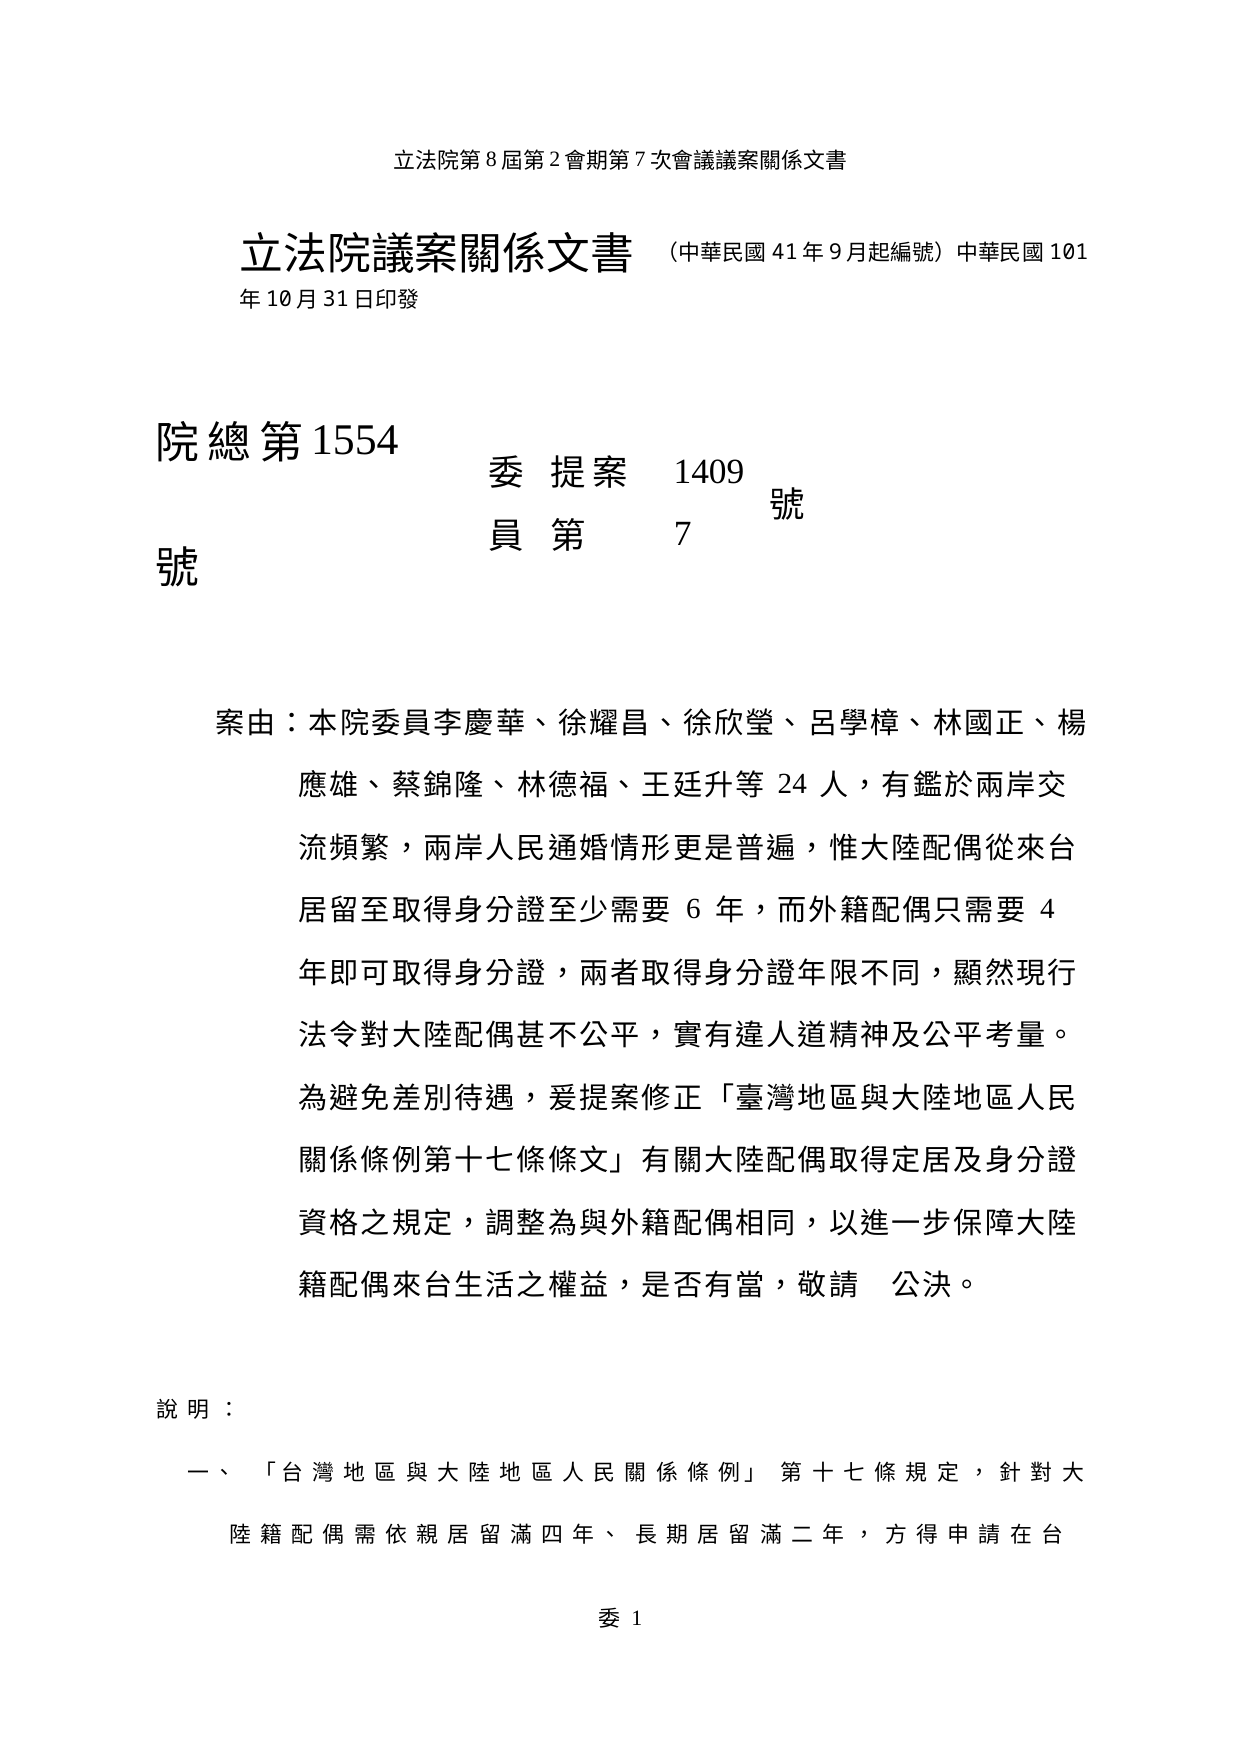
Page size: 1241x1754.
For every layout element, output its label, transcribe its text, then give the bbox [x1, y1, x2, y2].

table_header 提案第 [545, 377, 651, 627]
table_header 14097 [651, 377, 763, 627]
table_header 號 [763, 377, 799, 627]
text 一、「台灣地區與大陸地區人民關係條例」第十七條規定，針對大陸籍配偶需依親居留滿四年、長期居留滿二年，方得申請在台 [173, 1439, 1089, 1564]
table_header [800, 377, 804, 627]
table_header 委員 [431, 377, 545, 627]
text 案由：本院委員李慶華、徐耀昌、徐欣瑩、呂學樟、林國正、楊應雄、蔡錦隆、林德福、王廷升等24人，有鑑於兩岸交流頻繁，兩岸人民通婚情形更是普遍，惟大陸配偶從來台居留至取得身分證至少需要6年，而外籍配偶只需要4年即可取得身分證，兩者取得身分證年限不同，顯然現行法令對大陸配偶甚不公平，實有違人道精神及公平考量。為避免差別待遇，爰提案修正「臺灣地區與大陸地區人民關係條例第十七條條文」有關大陸配偶取得定居及身分證資格之規定，調整為與外籍配偶相同，以進一步保障大陸籍配偶來台生活之權益，是否有當，敬請 公決。 [206, 689, 1089, 1314]
table_header 院總第1554號 [151, 377, 431, 627]
text 說明： [151, 1377, 1089, 1439]
table_header [804, 377, 819, 627]
text 立法院議案關係文書 （中華民國41年9月起編號）中華民國101年10月31日印發 [239, 219, 1089, 314]
